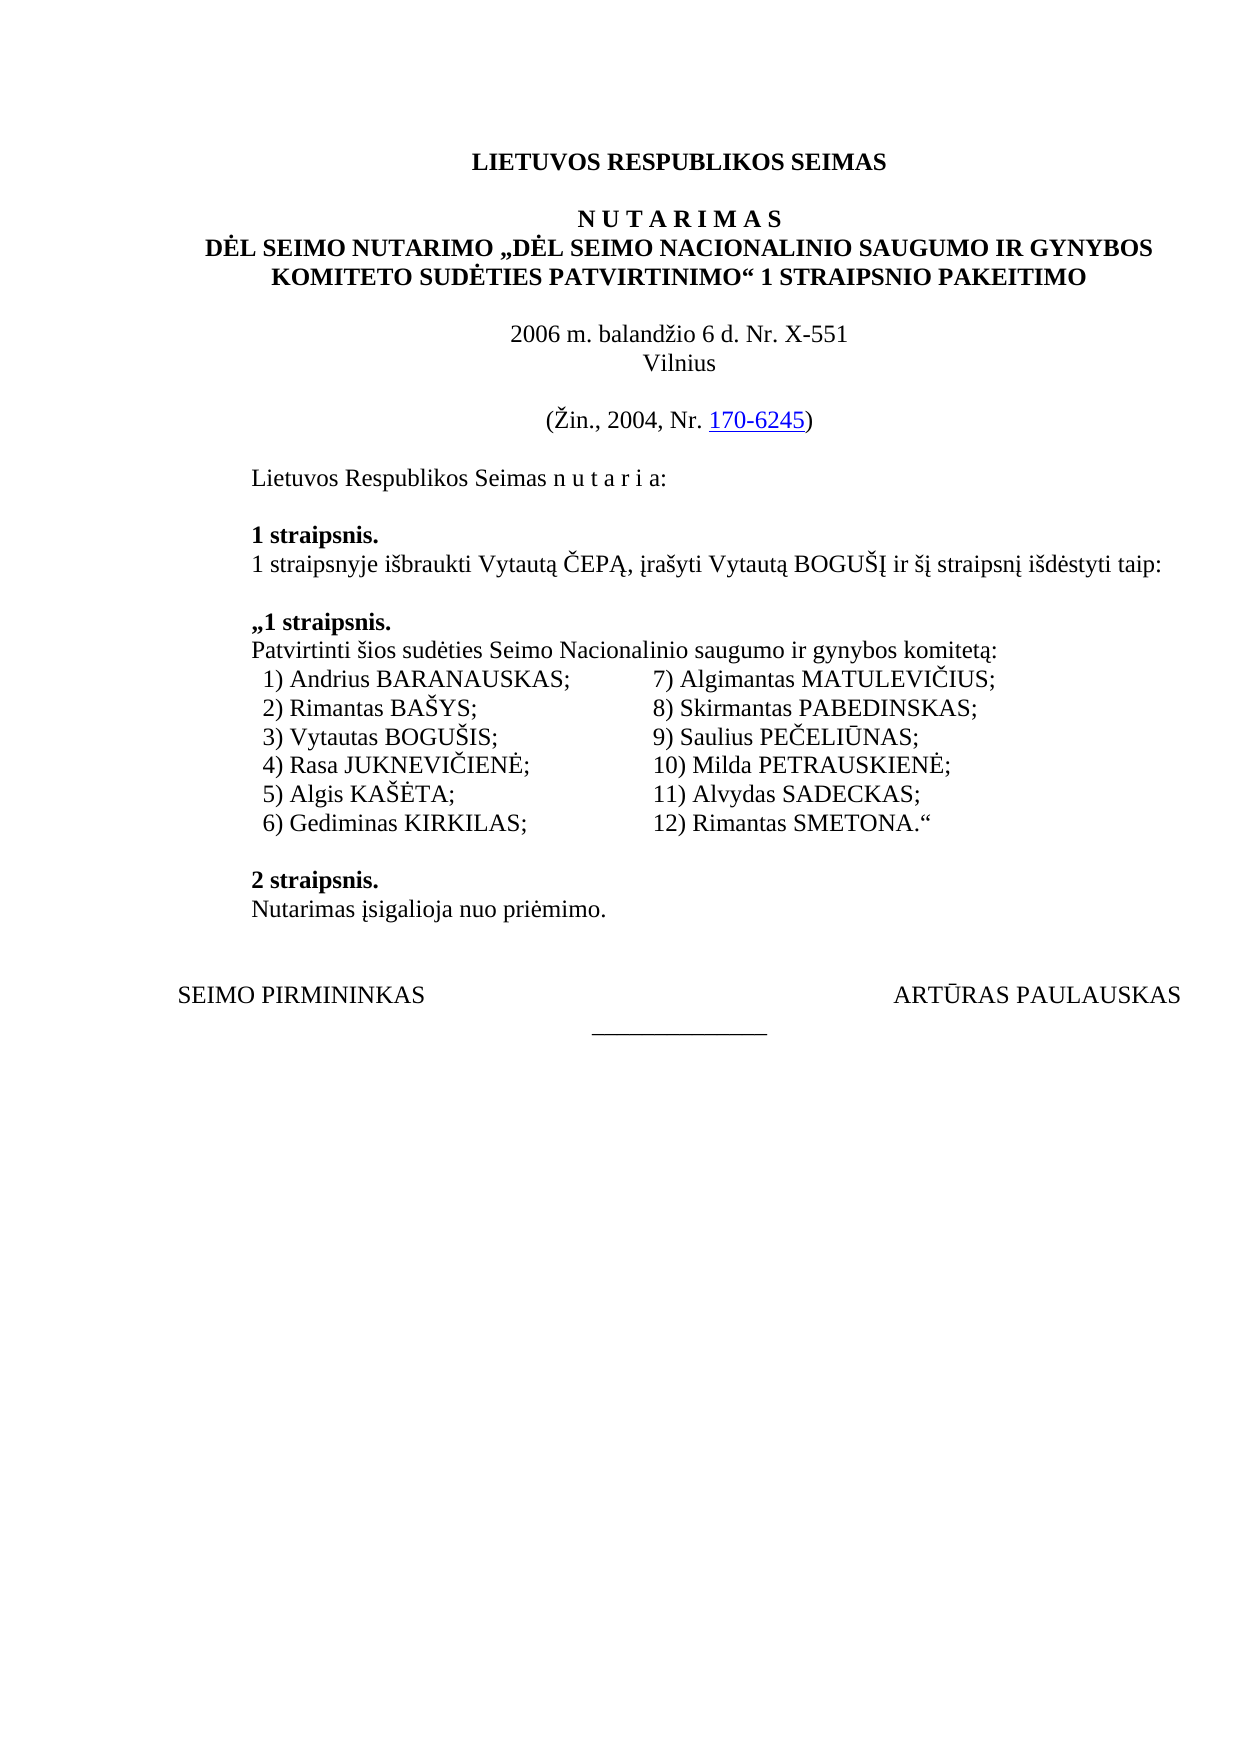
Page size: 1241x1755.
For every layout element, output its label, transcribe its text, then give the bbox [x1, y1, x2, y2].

text Lietuvos Respublikos Seimas nutaria: [177, 463, 1181, 492]
table_cell 5) Algis KAŠĖTA; [177, 779, 641, 808]
table_cell 3) Vytautas BOGUŠIS; [177, 722, 641, 751]
text SEIMO PIRMININKAS ARTŪRAS PAULAUSKAS [177, 981, 1181, 1009]
text 1 straipsnis. [177, 521, 1181, 549]
text LIETUVOS RESPUBLIKOS SEIMAS [177, 147, 1181, 176]
table_cell 4) Rasa JUKNEVIČIENĖ; [177, 751, 641, 779]
table_cell 2) Rimantas BAŠYS; [177, 693, 641, 722]
text 2 straipsnis. [177, 866, 1181, 894]
table_cell 12) Rimantas SMETONA.“ [641, 808, 1181, 837]
text Patvirtinti šios sudėties Seimo Nacionalinio saugumo ir gynybos komitetą: [177, 636, 1181, 664]
text ______________ [177, 1009, 1181, 1038]
text N U T A R I M A S [177, 204, 1181, 233]
table_cell 8) Skirmantas PABEDINSKAS; [641, 693, 1181, 722]
table_header 7) Algimantas MATULEVIČIUS; [641, 664, 1181, 693]
table_cell 10) Milda PETRAUSKIENĖ; [641, 751, 1181, 779]
table_header 1) Andrius BARANAUSKAS; [177, 664, 641, 693]
text „1 straipsnis. [177, 607, 1181, 636]
text (Žin., 2004, Nr. 170-6245) [177, 406, 1181, 434]
table_cell 9) Saulius PEČELIŪNAS; [641, 722, 1181, 751]
text 1 straipsnyje išbraukti Vytautą ČEPĄ, įrašyti Vytautą BOGUŠĮ ir šį straipsnį išdėstyti taip: [177, 549, 1181, 578]
table_cell 6) Gediminas KIRKILAS; [177, 808, 641, 837]
text DĖL SEIMO NUTARIMO „DĖL SEIMO NACIONALINIO SAUGUMO IR GYNYBOS KOMITETO SUDĖTIES PATVIRTINIMO“ 1 STRAIPSNIO PAKEITIMO [177, 233, 1181, 291]
text 2006 m. balandžio 6 d. Nr. X-551 [177, 319, 1181, 348]
table_cell 11) Alvydas SADECKAS; [641, 779, 1181, 808]
text Nutarimas įsigalioja nuo priėmimo. [177, 894, 1181, 923]
text Vilnius [177, 348, 1181, 377]
